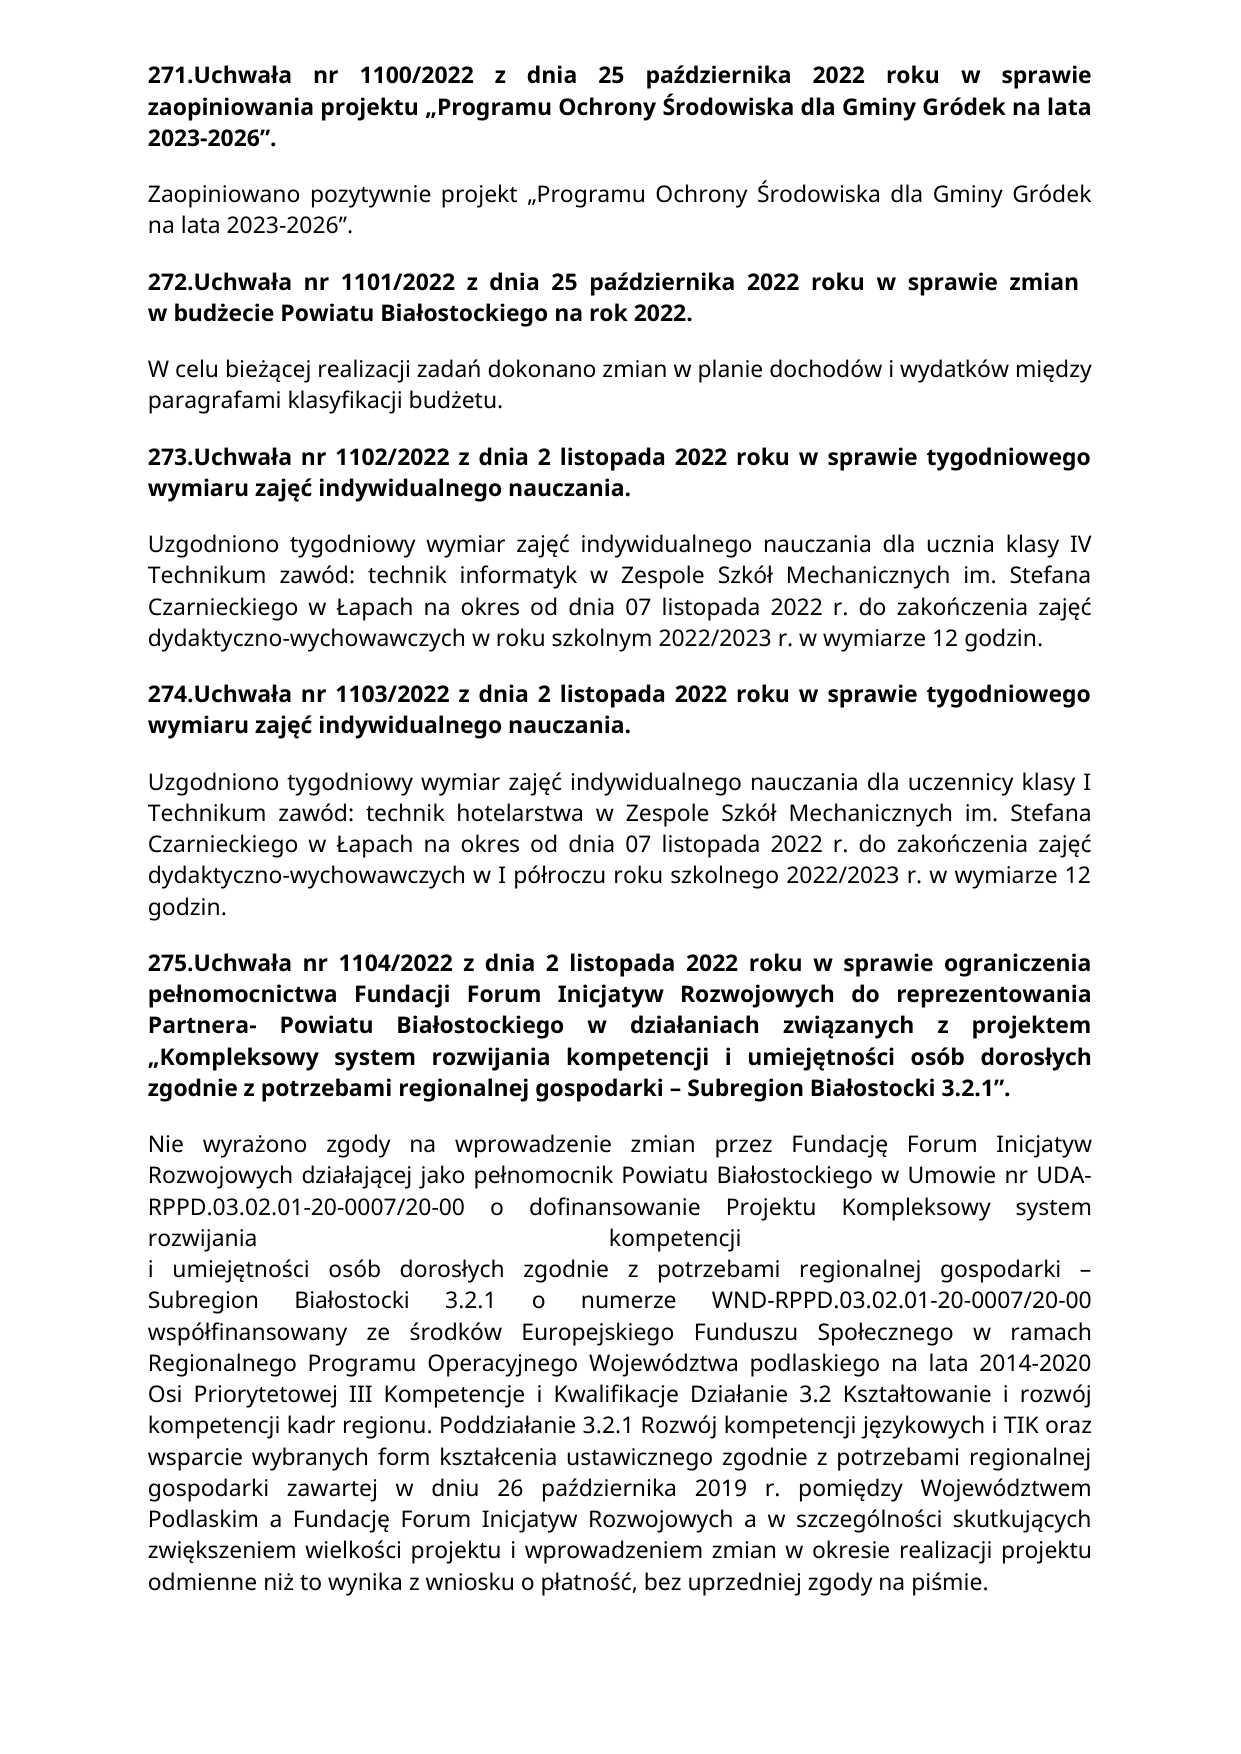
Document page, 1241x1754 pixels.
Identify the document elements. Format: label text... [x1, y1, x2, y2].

text Uzgodniono tygodniowy wymiar zajęć indywidualnego nauczania dla uczennicy klasy I Technikum zawód: technik hotelarstwa w Zespole Szkół Mechanicznych im. Stefana Czarnieckiego w Łapach na okres od dnia 07 listopada 2022 r. do zakończenia zajęć dydaktyczno-wychowawczych w I półroczu roku szkolnego 2022/2023 r. w wymiarze 12 godzin. [148, 765, 1093, 922]
text Nie wyrażono zgody na wprowadzenie zmian przez Fundację Forum Inicjatyw Rozwojowych działającej jako pełnomocnik Powiatu Białostockiego w Umowie nr UDA-RPPD.03.02.01-20-0007/20-00 o dofinansowanie Projektu Kompleksowy system rozwijania kompetencji i umiejętności osób dorosłych zgodnie z potrzebami regionalnej gospodarki – Subregion Białostocki 3.2.1 o numerze WND-RPPD.03.02.01-20-0007/20-00 współfinansowany ze środków Europejskiego Funduszu Społecznego w ramach Regionalnego Programu Operacyjnego Województwa podlaskiego na lata 2014-2020 Osi Priorytetowej III Kompetencje i Kwalifikacje Działanie 3.2 Kształtowanie i rozwój kompetencji kadr regionu. Poddziałanie 3.2.1 Rozwój kompetencji językowych i TIK oraz wsparcie wybranych form kształcenia ustawicznego zgodnie z potrzebami regionalnej gospodarki zawartej w dniu 26 października 2019 r. pomiędzy Województwem Podlaskim a Fundację Forum Inicjatyw Rozwojowych a w szczególności skutkujących zwiększeniem wielkości projektu i wprowadzeniem zmian w okresie realizacji projektu odmienne niż to wynika z wniosku o płatność, bez uprzedniej zgody na piśmie. [148, 1128, 1093, 1597]
text 272.Uchwała nr 1101/2022 z dnia 25 października 2022 roku w sprawie zmian w budżecie Powiatu Białostockiego na rok 2022. [148, 265, 1093, 328]
text 273.Uchwała nr 1102/2022 z dnia 2 listopada 2022 roku w sprawie tygodniowego wymiaru zajęć indywidualnego nauczania. [148, 440, 1093, 503]
text 274.Uchwała nr 1103/2022 z dnia 2 listopada 2022 roku w sprawie tygodniowego wymiaru zajęć indywidualnego nauczania. [148, 678, 1093, 740]
text 275.Uchwała nr 1104/2022 z dnia 2 listopada 2022 roku w sprawie ograniczenia pełnomocnictwa Fundacji Forum Inicjatyw Rozwojowych do reprezentowania Partnera- Powiatu Białostockiego w działaniach związanych z projektem „Kompleksowy system rozwijania kompetencji i umiejętności osób dorosłych zgodnie z potrzebami regionalnej gospodarki – Subregion Białostocki 3.2.1”. [148, 947, 1093, 1103]
text W celu bieżącej realizacji zadań dokonano zmian w planie dochodów i wydatków między paragrafami klasyfikacji budżetu. [148, 353, 1093, 415]
text Zaopiniowano pozytywnie projekt „Programu Ochrony Środowiska dla Gminy Gródek na lata 2023-2026”. [148, 178, 1093, 240]
text 271.Uchwała nr 1100/2022 z dnia 25 października 2022 roku w sprawie zaopiniowania projektu „Programu Ochrony Środowiska dla Gminy Gródek na lata 2023-2026”. [148, 59, 1093, 153]
text Uzgodniono tygodniowy wymiar zajęć indywidualnego nauczania dla ucznia klasy IV Technikum zawód: technik informatyk w Zespole Szkół Mechanicznych im. Stefana Czarnieckiego w Łapach na okres od dnia 07 listopada 2022 r. do zakończenia zajęć dydaktyczno-wychowawczych w roku szkolnym 2022/2023 r. w wymiarze 12 godzin. [148, 528, 1093, 653]
